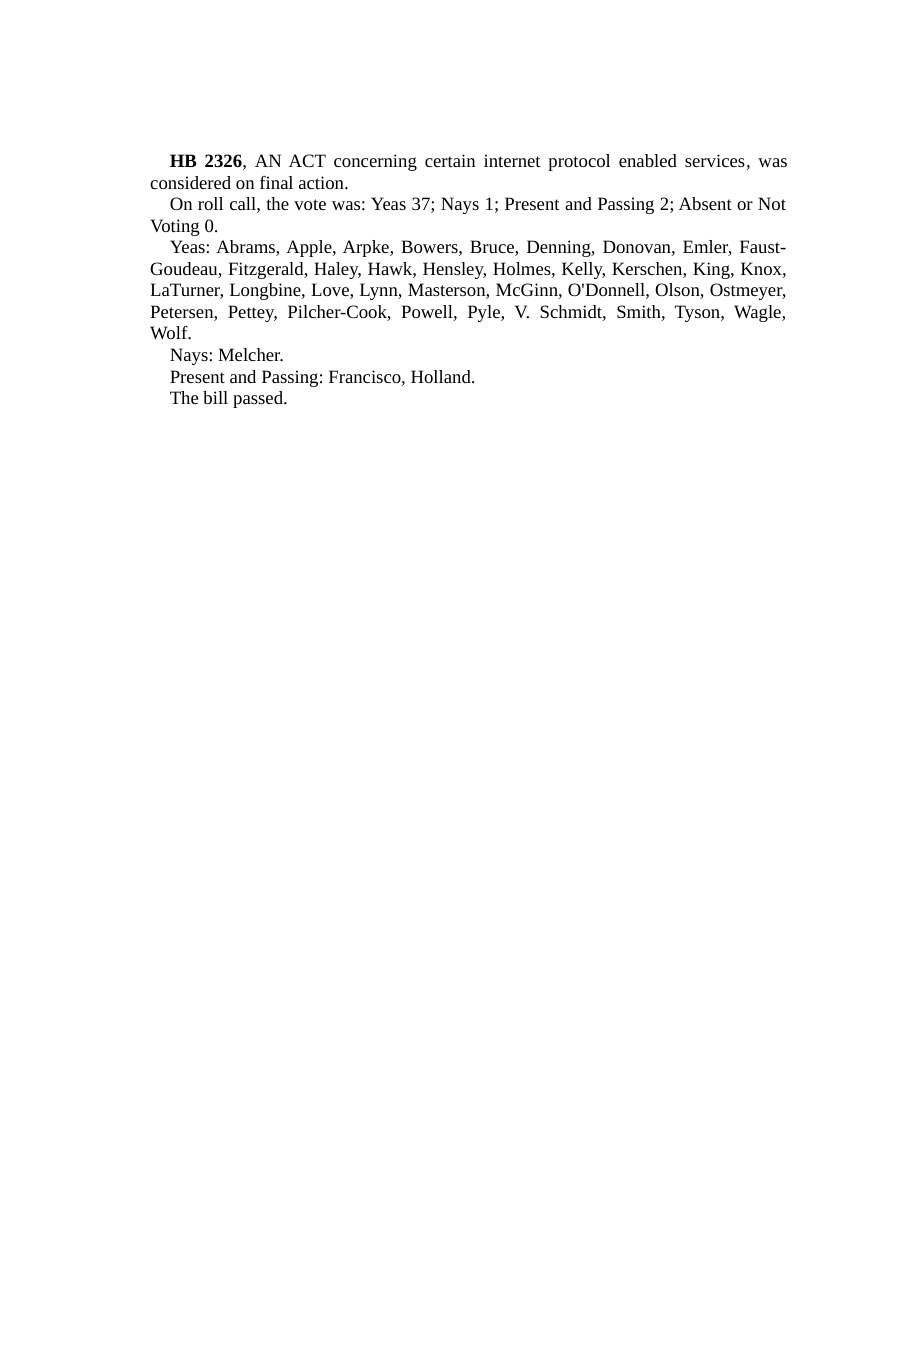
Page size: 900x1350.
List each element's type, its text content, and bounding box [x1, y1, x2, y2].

text Yeas: Abrams, Apple, Arpke, Bowers, Bruce, Denning, Donovan, Emler, Faust-Goudeau, Fitzgerald, Haley, Hawk, Hensley, Holmes, Kelly, Kerschen, King, Knox, LaTurner, Longbine, Love, Lynn, Masterson, McGinn, O'Donnell, Olson, Ostmeyer, Petersen, Pettey, Pilcher-Cook, Powell, Pyle, V. Schmidt, Smith, Tyson, Wagle, Wolf. [150, 236, 787, 344]
text HB 2326, AN ACT concerning certain internet protocol enabled services, was considered on final action. [150, 150, 787, 193]
text Nays: Melcher. [150, 344, 787, 366]
text Present and Passing: Francisco, Holland. [150, 366, 787, 387]
text On roll call, the vote was: Yeas 37; Nays 1; Present and Passing 2; Absent or Not Voting 0. [150, 193, 787, 236]
text The bill passed. [150, 387, 787, 409]
